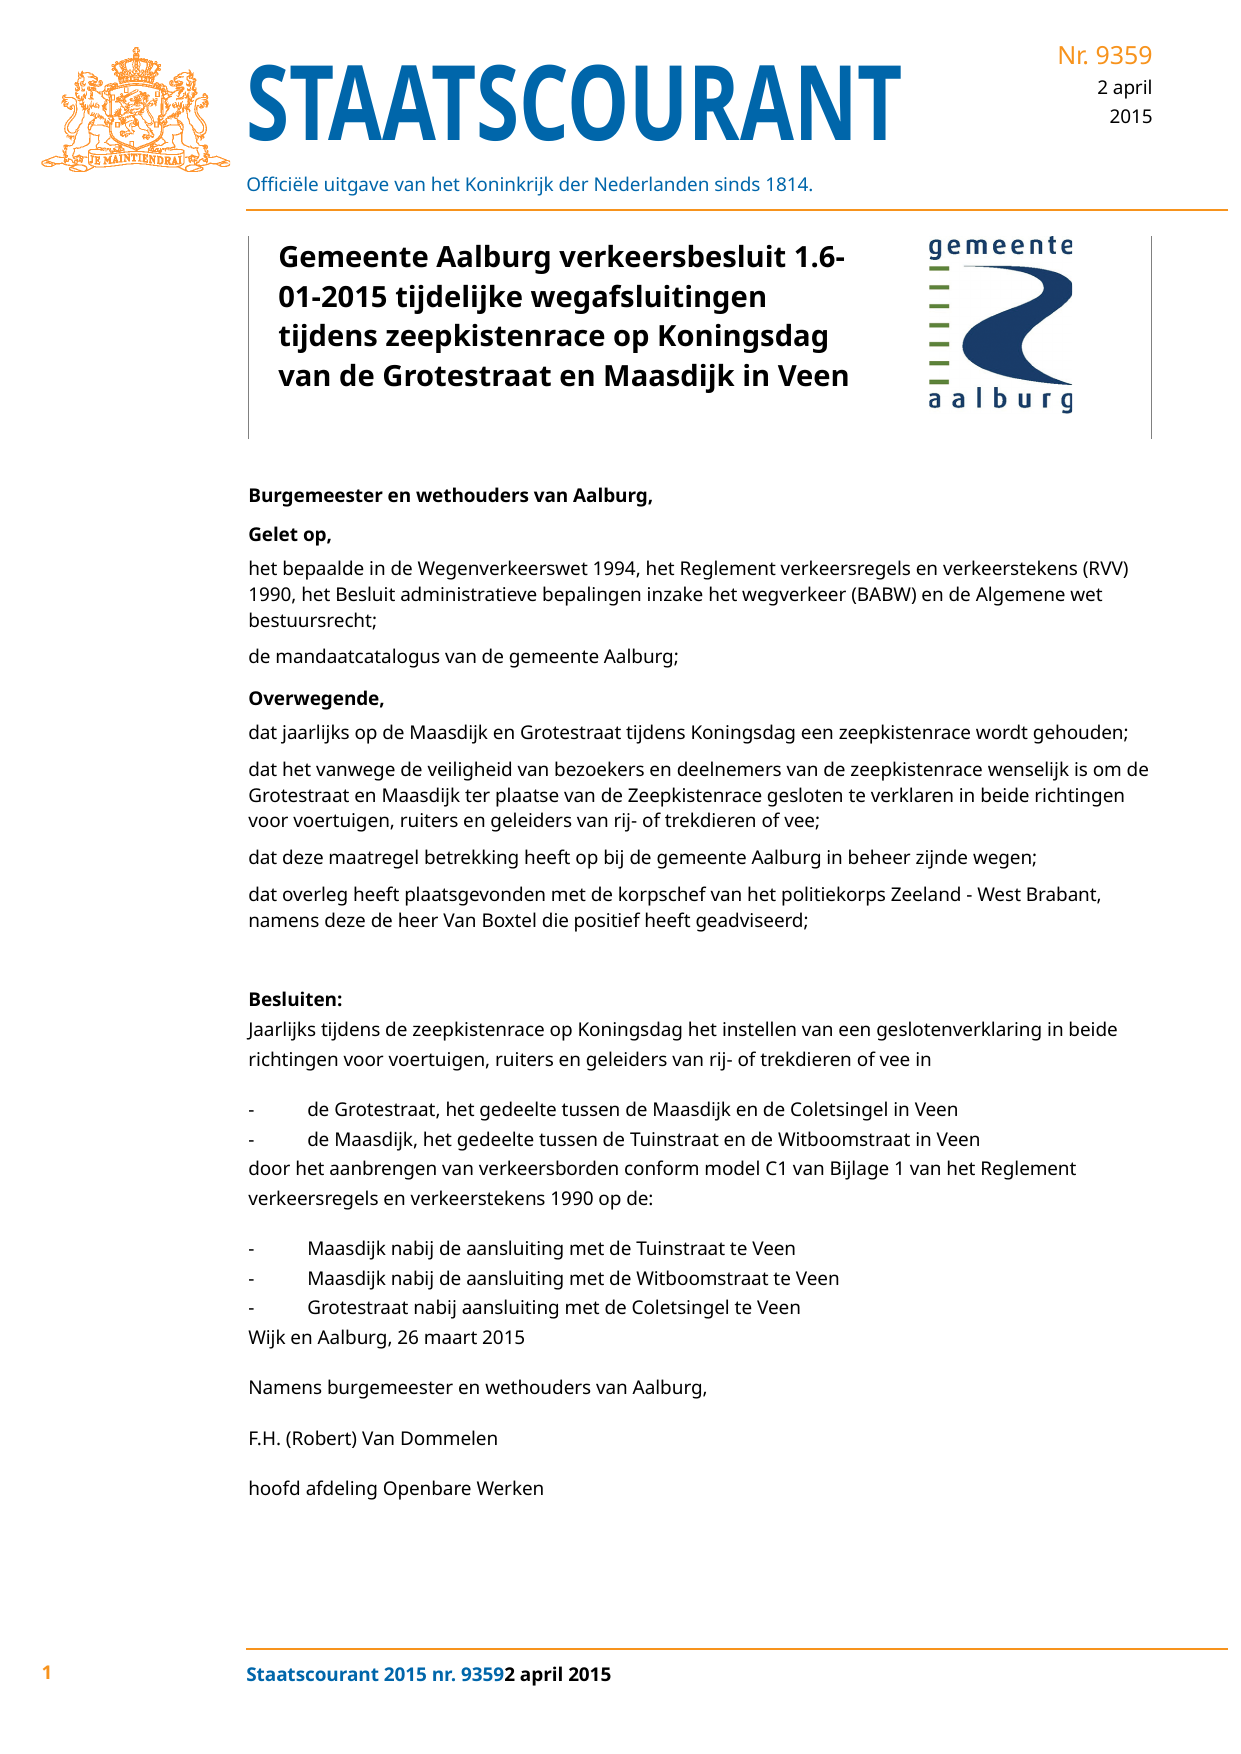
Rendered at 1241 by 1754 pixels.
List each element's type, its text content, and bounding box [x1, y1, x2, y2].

text Burgemeester en wethouders van Aalburg, [248, 482, 1152, 508]
text Overwegende, [248, 686, 1152, 711]
text dat jaarlijks op de Maasdijk en Grotestraat tijdens Koningsdag een zeepkistenrace wordt gehouden; [248, 719, 1152, 745]
text Besluiten: [248, 987, 1152, 1012]
table_header Gemeente Aalburg verkeersbesluit 1.6-01-2015 tijdelijke wegafsluitingen tijdens zeepkistenrace op Koningsdag van de Grotestraat en Maasdijk in Veen [249, 236, 850, 439]
text Wijk en Aalburg, 26 maart 2015 [248, 1324, 1152, 1350]
table_header [850, 414, 1151, 439]
text dat overleg heeft plaatsgevonden met de korpschef van het politiekorps Zeeland - West Brabant, namens deze de heer Van Boxtel die positief heeft geadviseerd; [248, 881, 1152, 932]
text de mandaatcatalogus van de gemeente Aalburg; [248, 644, 1152, 669]
list Maasdijk nabij de aansluiting met de Witboomstraat te Veen [248, 1265, 1152, 1291]
text Jaarlijks tijdens de zeepkistenrace op Koningsdag het instellen van een geslotenverklaring in beide richtingen voor voertuigen, ruiters en geleiders van rij- of trekdieren of vee in [248, 1016, 1152, 1071]
list Maasdijk nabij de aansluiting met de Tuinstraat te Veen [248, 1235, 1152, 1261]
table_header [1073, 236, 1151, 413]
text dat deze maatregel betrekking heeft op bij de gemeente Aalburg in beheer zijnde wegen; [248, 844, 1152, 870]
list de Maasdijk, het gedeelte tussen de Tuinstraat en de Witboomstraat in Veen [248, 1126, 1152, 1151]
text dat het vanwege de veiligheid van bezoekers en deelnemers van de zeepkistenrace wenselijk is om de Grotestraat en Maasdijk ter plaatse van de Zeepkistenrace gesloten te verklaren in beide richtingen voor voertuigen, ruiters en geleiders van rij- of trekdieren of vee; [248, 756, 1152, 833]
picture [41, 47, 231, 172]
text door het aanbrengen van verkeersborden conform model C1 van Bijlage 1 van het Reglement verkeersregels en verkeerstekens 1990 op de: [248, 1155, 1152, 1211]
list Grotestraat nabij aansluiting met de Coletsingel te Veen [248, 1294, 1152, 1320]
text Namens burgemeester en wethouders van Aalburg, [248, 1374, 1152, 1400]
list de Grotestraat, het gedeelte tussen de Maasdijk en de Coletsingel in Veen [248, 1096, 1152, 1122]
text het bepaalde in de Wegenverkeerswet 1994, het Reglement verkeersregels en verkeerstekens (RVV) 1990, het Besluit administratieve bepalingen inzake het wegverkeer (BABW) en de Algemene wet bestuursrecht; [248, 556, 1152, 633]
table_header [850, 236, 929, 413]
text hoofd afdeling Openbare Werken [248, 1475, 1152, 1501]
text Gelet op, [248, 521, 1152, 547]
picture [929, 236, 1073, 414]
text F.H. (Robert) Van Dommelen [248, 1425, 1152, 1451]
